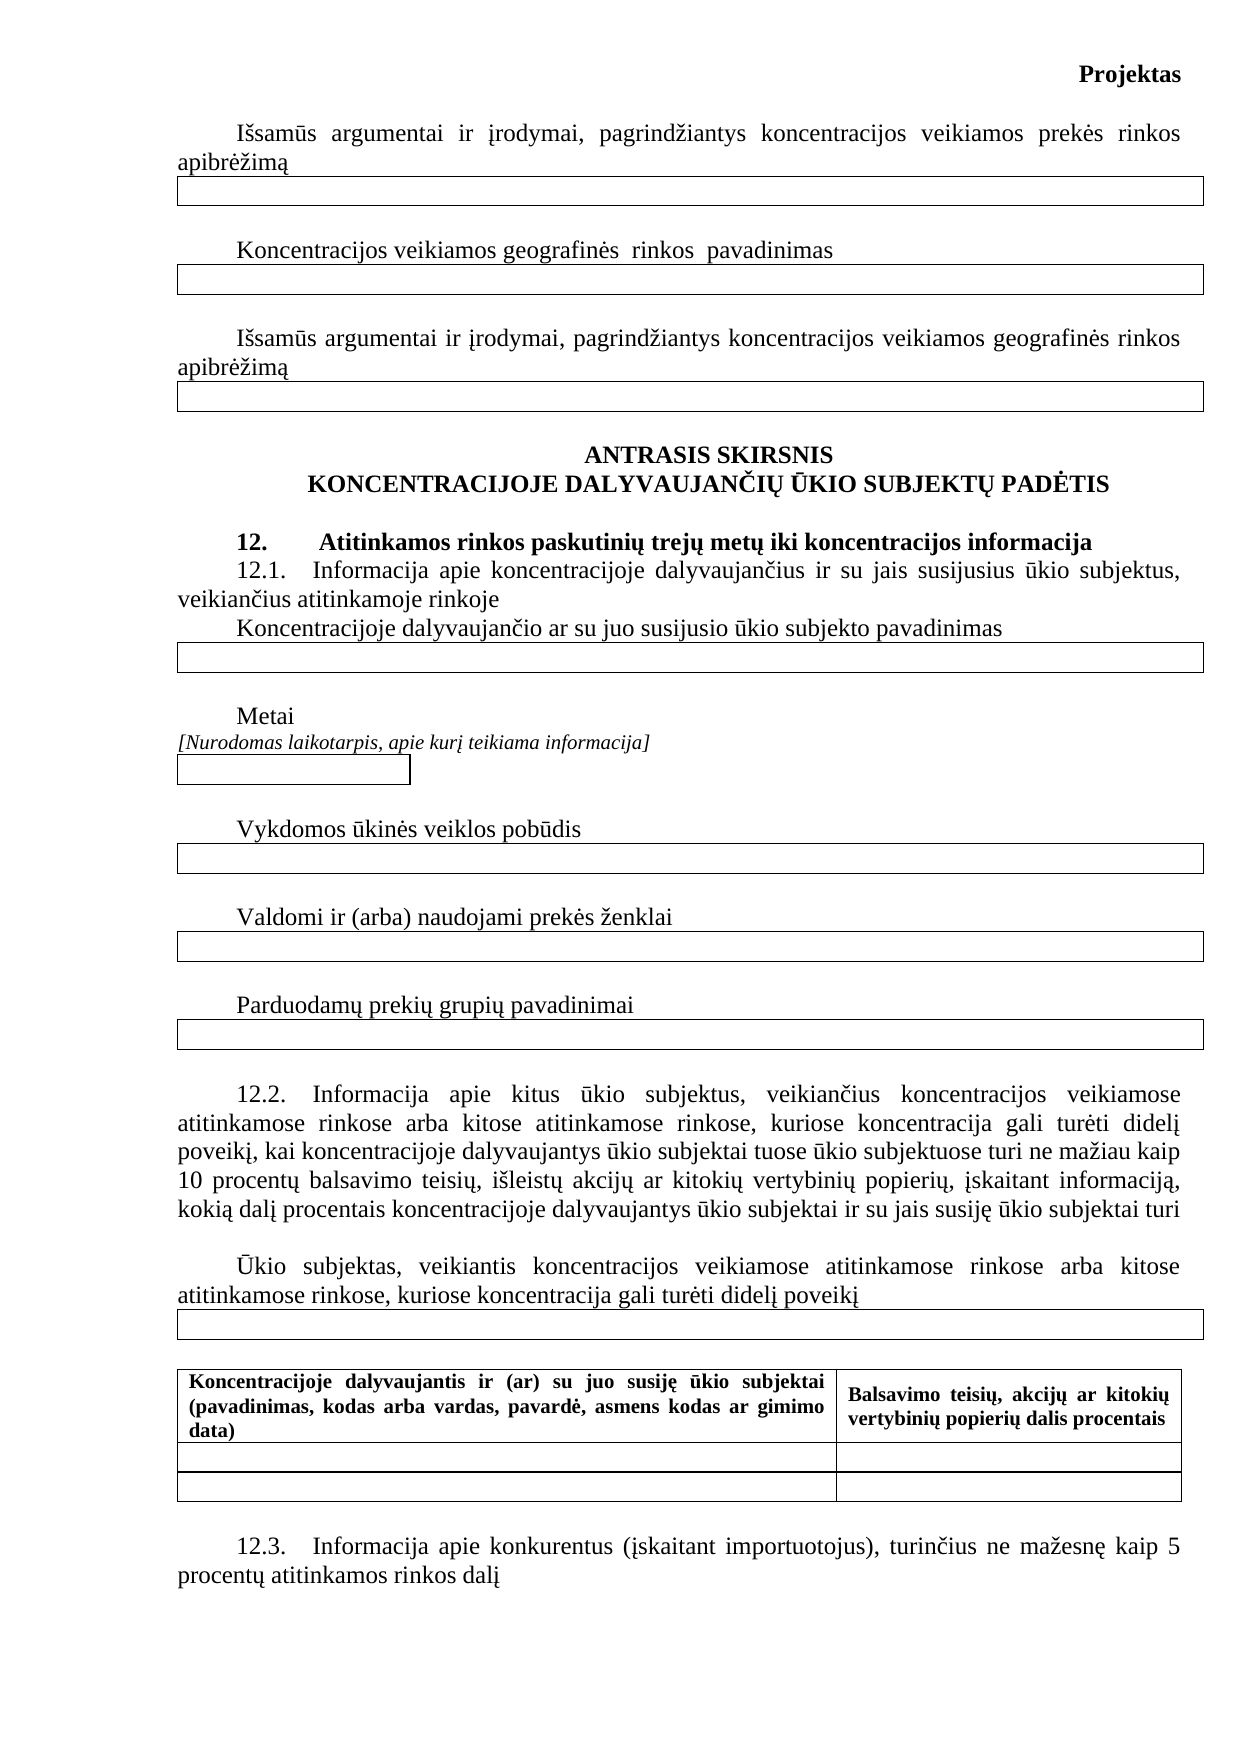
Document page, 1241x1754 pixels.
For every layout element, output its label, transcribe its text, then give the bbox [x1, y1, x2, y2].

text 12.3. Informacija apie konkurentus (įskaitant importuotojus), turinčius ne mažesnę kaip 5 procentų atitinkamos rinkos dalį [177, 1531, 1181, 1588]
table_header [178, 755, 409, 784]
text 12. Atitinkamos rinkos paskutinių trejų metų iki koncentracijos informacija [177, 527, 1181, 556]
table_header Koncentracijoje dalyvaujantis ir (ar) su juo susiję ūkio subjektai (pavadinimas, kodas arba vardas, pavardė, asmens kodas ar gimimo data) [178, 1370, 836, 1442]
text Metai [177, 701, 1181, 730]
text Parduodamų prekių grupių pavadinimai [177, 991, 1181, 1019]
table_header [178, 177, 1203, 205]
table_header [178, 844, 1203, 872]
text 12.1. Informacija apie koncentracijoje dalyvaujančius ir su jais susijusius ūkio subjektus, veikiančius atitinkamoje rinkoje [177, 556, 1181, 613]
text Koncentracijoje dalyvaujančio ar su juo susijusio ūkio subjekto pavadinimas [177, 613, 1181, 642]
text Išsamūs argumentai ir įrodymai, pagrindžiantys koncentracijos veikiamos prekės rinkos apibrėžimą [177, 118, 1181, 176]
table_header [178, 1020, 1203, 1049]
table_header [178, 382, 1203, 411]
text Koncentracijoje dalyvaujančių ūkio subjektų padėtis [177, 469, 1181, 498]
text Valdomi ir (arba) naudojami prekės ženklai [177, 902, 1181, 931]
table_header [178, 932, 1203, 961]
text Antrasis skirsnis [177, 441, 1181, 469]
text Vykdomos ūkinės veiklos pobūdis [177, 814, 1181, 843]
table_header [178, 643, 1203, 672]
table_cell [837, 1473, 1181, 1501]
text 12.2. Informacija apie kitus ūkio subjektus, veikiančius koncentracijos veikiamose atitinkamose rinkose arba kitose atitinkamose rinkose, kuriose koncentracija gali turėti didelį poveikį, kai koncentracijoje dalyvaujantys ūkio subjektai tuose ūkio subjektuose turi ne mažiau kaip 10 procentų balsavimo teisių, išleistų akcijų ar kitokių vertybinių popierių, įskaitant informaciją, kokią dalį procentais koncentracijoje dalyvaujantys ūkio subjektai ir su jais susiję ūkio subjektai turi [177, 1079, 1181, 1223]
text Koncentracijos veikiamos geografinės rinkos pavadinimas [177, 235, 1181, 264]
table_header [178, 1310, 1203, 1339]
table_cell [837, 1443, 1181, 1471]
table_cell [178, 1443, 836, 1471]
table_header Balsavimo teisių, akcijų ar kitokių vertybinių popierių dalis procentais [837, 1370, 1181, 1442]
text Išsamūs argumentai ir įrodymai, pagrindžiantys koncentracijos veikiamos geografinės rinkos apibrėžimą [177, 323, 1181, 381]
table_cell [178, 1473, 836, 1501]
text Ūkio subjektas, veikiantis koncentracijos veikiamose atitinkamose rinkose arba kitose atitinkamose rinkose, kuriose koncentracija gali turėti didelį poveikį [177, 1251, 1181, 1309]
table_header [178, 265, 1203, 294]
text [Nurodomas laikotarpis, apie kurį teikiama informacija] [177, 730, 1181, 754]
